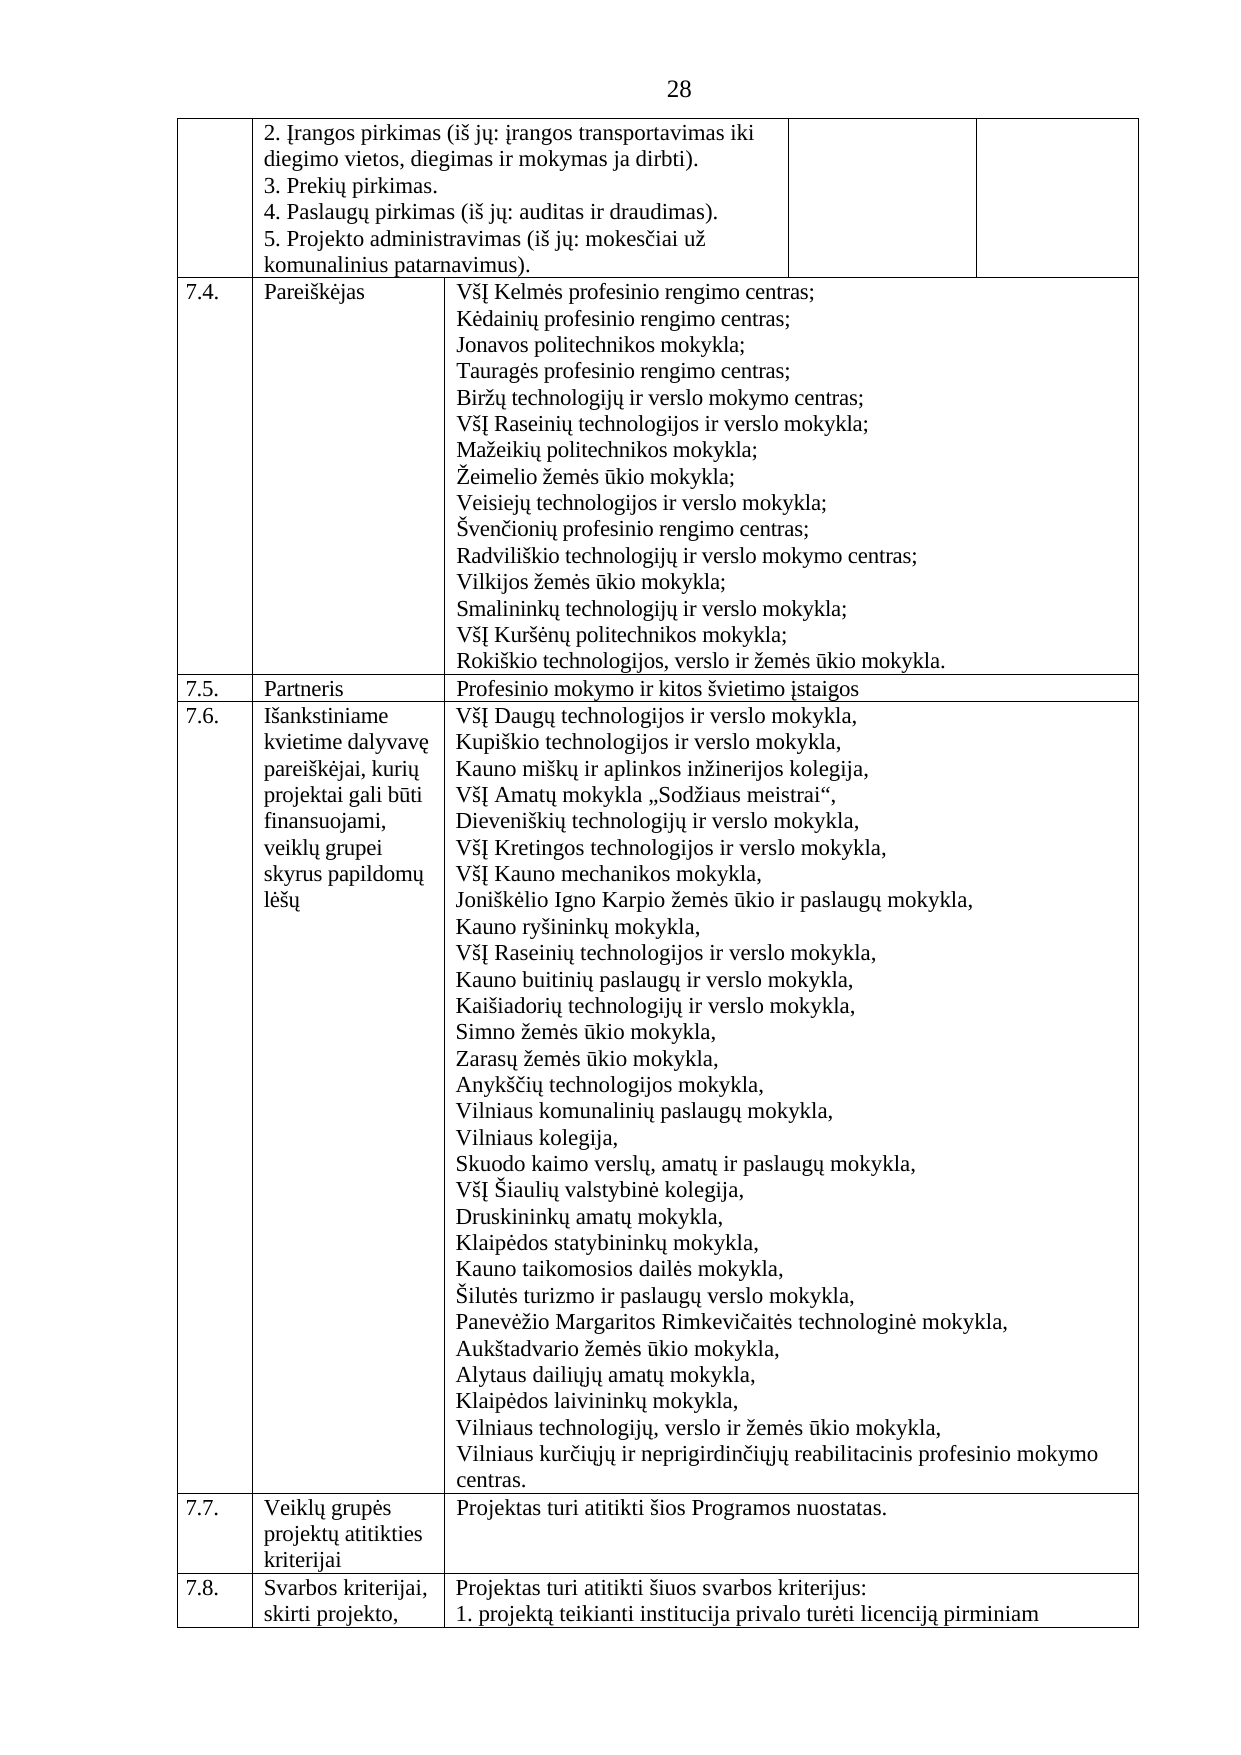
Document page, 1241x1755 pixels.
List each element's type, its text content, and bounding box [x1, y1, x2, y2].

table_cell VšĮ Daugų technologijos ir verslo mokykla, Kupiškio technologijos ir verslo mokykla, Kauno miškų ir aplinkos inžinerijos kolegija, VšĮ Amatų mokykla „Sodžiaus meistrai“, Dieveniškių technologijų ir verslo mokykla, VšĮ Kretingos technologijos ir verslo mokykla, VšĮ Kauno mechanikos mokykla, Joniškėlio Igno Karpio žemės ūkio ir paslaugų mokykla, Kauno ryšininkų mokykla, VšĮ Raseinių technologijos ir verslo mokykla, Kauno buitinių paslaugų ir verslo mokykla, Kaišiadorių technologijų ir verslo mokykla, Simno žemės ūkio mokykla, Zarasų žemės ūkio mokykla, Anykščių technologijos mokykla, Vilniaus komunalinių paslaugų mokykla, Vilniaus kolegija, Skuodo kaimo verslų, amatų ir paslaugų mokykla, VšĮ Šiaulių valstybinė kolegija, Druskininkų amatų mokykla, Klaipėdos statybininkų mokykla, Kauno taikomosios dailės mokykla, Šilutės turizmo ir paslaugų verslo mokykla, Panevėžio Margaritos Rimkevičaitės technologinė mokykla, Aukštadvario žemės ūkio mokykla, Alytaus dailiųjų amatų mokykla, Klaipėdos laivininkų mokykla, Vilniaus technologijų, verslo ir žemės ūkio mokykla, Vilniaus kurčiųjų ir neprigirdinčiųjų reabilitacinis profesinio mokymo centras. [445, 702, 1138, 1493]
table_cell Svarbos kriterijai, skirti projekto, [253, 1574, 444, 1627]
table_cell Projektas turi atitikti šios Programos nuostatas. [445, 1494, 1138, 1573]
table_cell Veiklų grupės projektų atitikties kriterijai [253, 1494, 444, 1573]
table_cell 7.8. [178, 1574, 252, 1627]
table_cell 7.6. [178, 702, 252, 1493]
table_cell Pareiškėjas [253, 278, 444, 674]
table_cell [977, 119, 1138, 277]
table_cell 7.7. [178, 1494, 252, 1573]
table_cell 7.5. [178, 675, 252, 701]
table_cell Profesinio mokymo ir kitos švietimo įstaigos [445, 675, 1138, 701]
table_cell 2. Įrangos pirkimas (iš jų: įrangos transportavimas iki diegimo vietos, diegimas ir mokymas ja dirbti). 3. Prekių pirkimas. 4. Paslaugų pirkimas (iš jų: auditas ir draudimas). 5. Projekto administravimas (iš jų: mokesčiai už komunalinius patarnavimus). [253, 119, 788, 277]
table_cell [178, 119, 252, 277]
table_cell Išankstiniame kvietime dalyvavę pareiškėjai, kurių projektai gali būti finansuojami, veiklų grupei skyrus papildomų lėšų [253, 702, 444, 1493]
table_cell Projektas turi atitikti šiuos svarbos kriterijus: 1. projektą teikianti institucija privalo turėti licenciją pirminiam [445, 1574, 1138, 1627]
table_cell 7.4. [178, 278, 252, 674]
table_cell [789, 119, 976, 277]
table_cell Partneris [253, 675, 444, 701]
table_cell VšĮ Kelmės profesinio rengimo centras; Kėdainių profesinio rengimo centras; Jonavos politechnikos mokykla; Tauragės profesinio rengimo centras; Biržų technologijų ir verslo mokymo centras; VšĮ Raseinių technologijos ir verslo mokykla; Mažeikių politechnikos mokykla; Žeimelio žemės ūkio mokykla; Veisiejų technologijos ir verslo mokykla; Švenčionių profesinio rengimo centras; Radviliškio technologijų ir verslo mokymo centras; Vilkijos žemės ūkio mokykla; Smalininkų technologijų ir verslo mokykla; VšĮ Kuršėnų politechnikos mokykla; Rokiškio technologijos, verslo ir žemės ūkio mokykla. [445, 278, 1138, 674]
